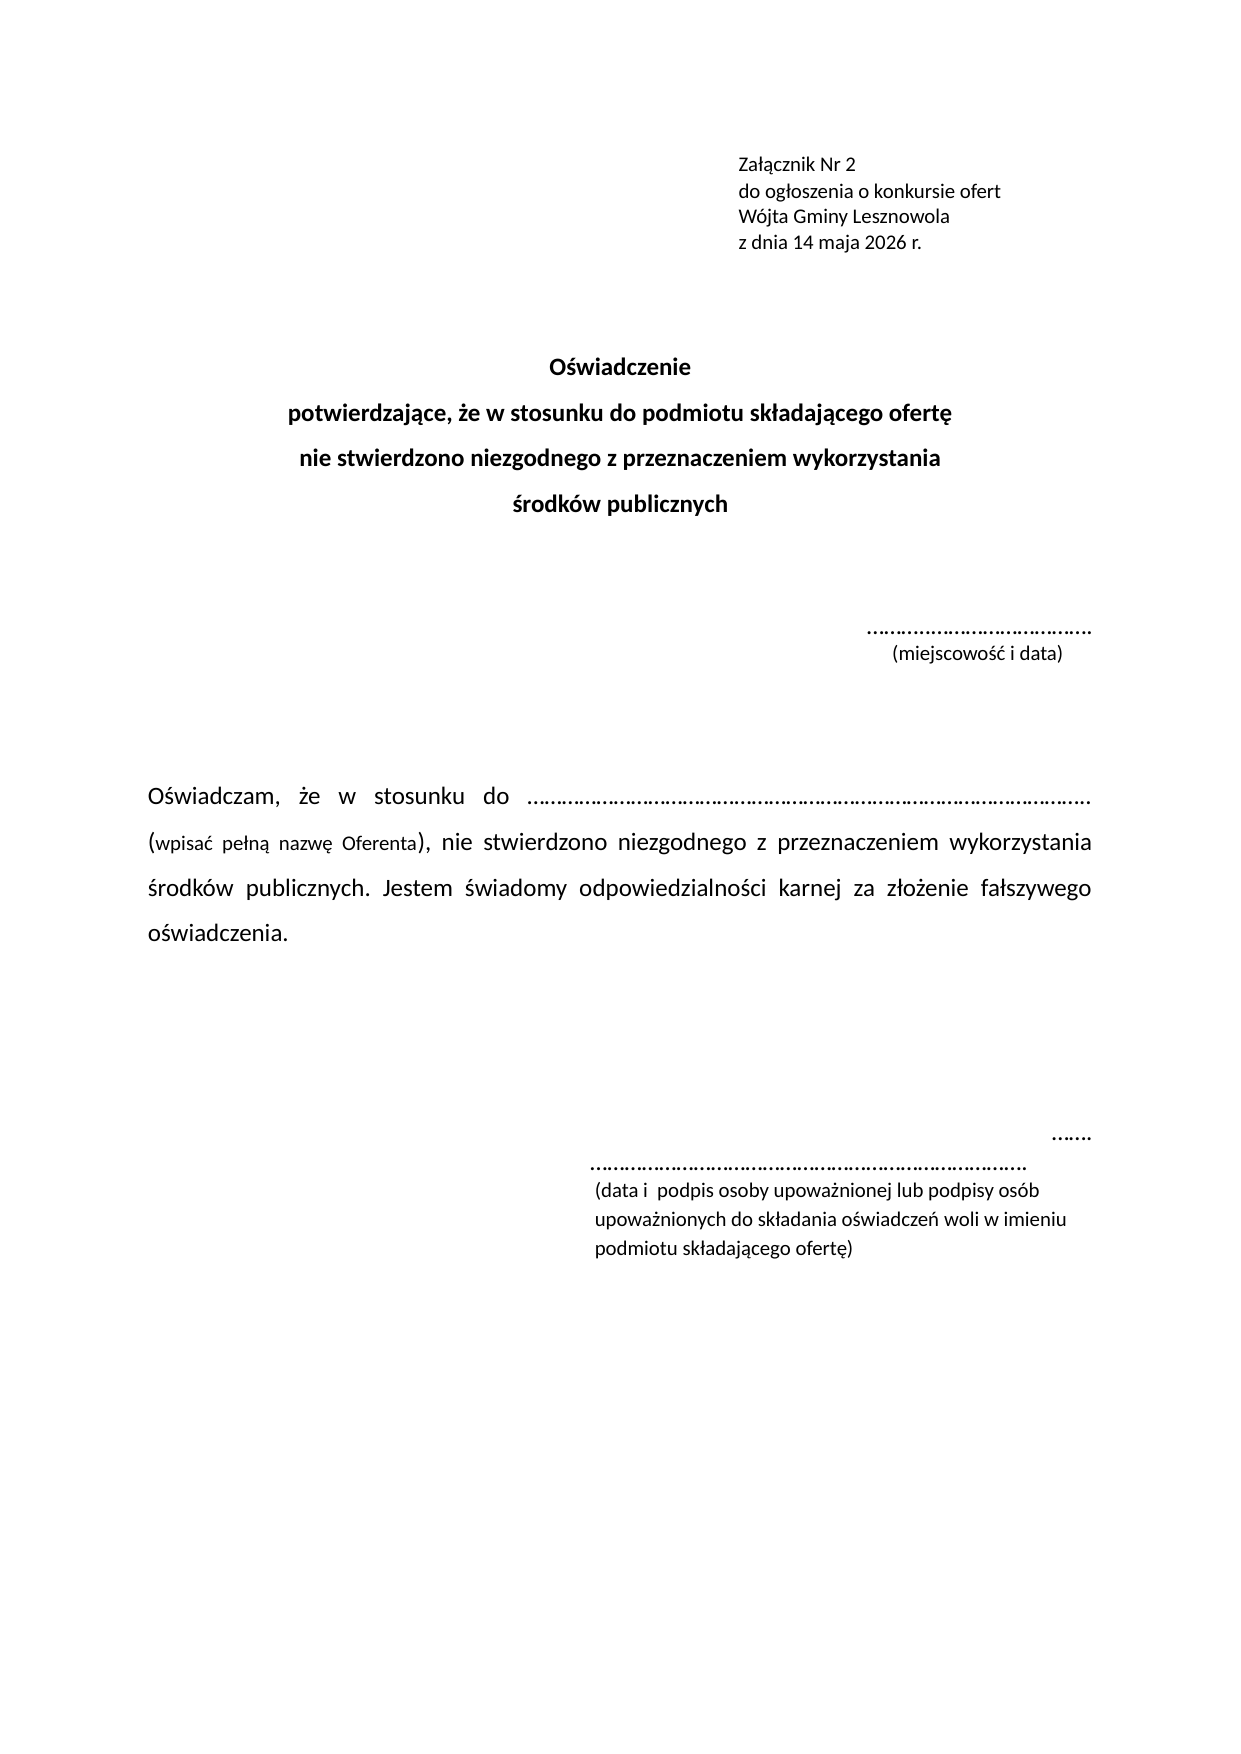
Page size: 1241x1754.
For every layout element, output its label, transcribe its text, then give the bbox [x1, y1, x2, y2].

text (miejscowość i data) [738, 641, 1093, 666]
text (data i podpis osoby upoważnionej lub podpisy osób upoważnionych do składania oświadczeń woli w imieniu podmiotu składającego ofertę) [594, 1177, 1093, 1261]
text środków publicznych [148, 488, 1093, 519]
text Oświadczam, że w stosunku do …………………………………………………………………………………….. (wpisać pełną nazwę Oferenta), nie stwierdzono niezgodnego z przeznaczeniem wykorzystania środków publicznych. Jestem świadomy odpowiedzialności karnej za złożenie fałszywego oświadczenia. [148, 780, 1093, 948]
text Załącznik Nr 2 do ogłoszenia o konkursie ofert [738, 148, 1093, 203]
text nie stwierdzono niezgodnego z przeznaczeniem wykorzystania [148, 442, 1093, 473]
text Oświadczenie [148, 351, 1093, 381]
text ………..………………………. [148, 610, 1093, 641]
text …….…………………………………………………………………. [590, 1116, 1093, 1177]
text z dnia 14 maja 2026 r. [738, 229, 1093, 254]
text Wójta Gminy Lesznowola [738, 203, 1093, 229]
text potwierdzające, że w stosunku do podmiotu składającego ofertę [148, 397, 1093, 427]
